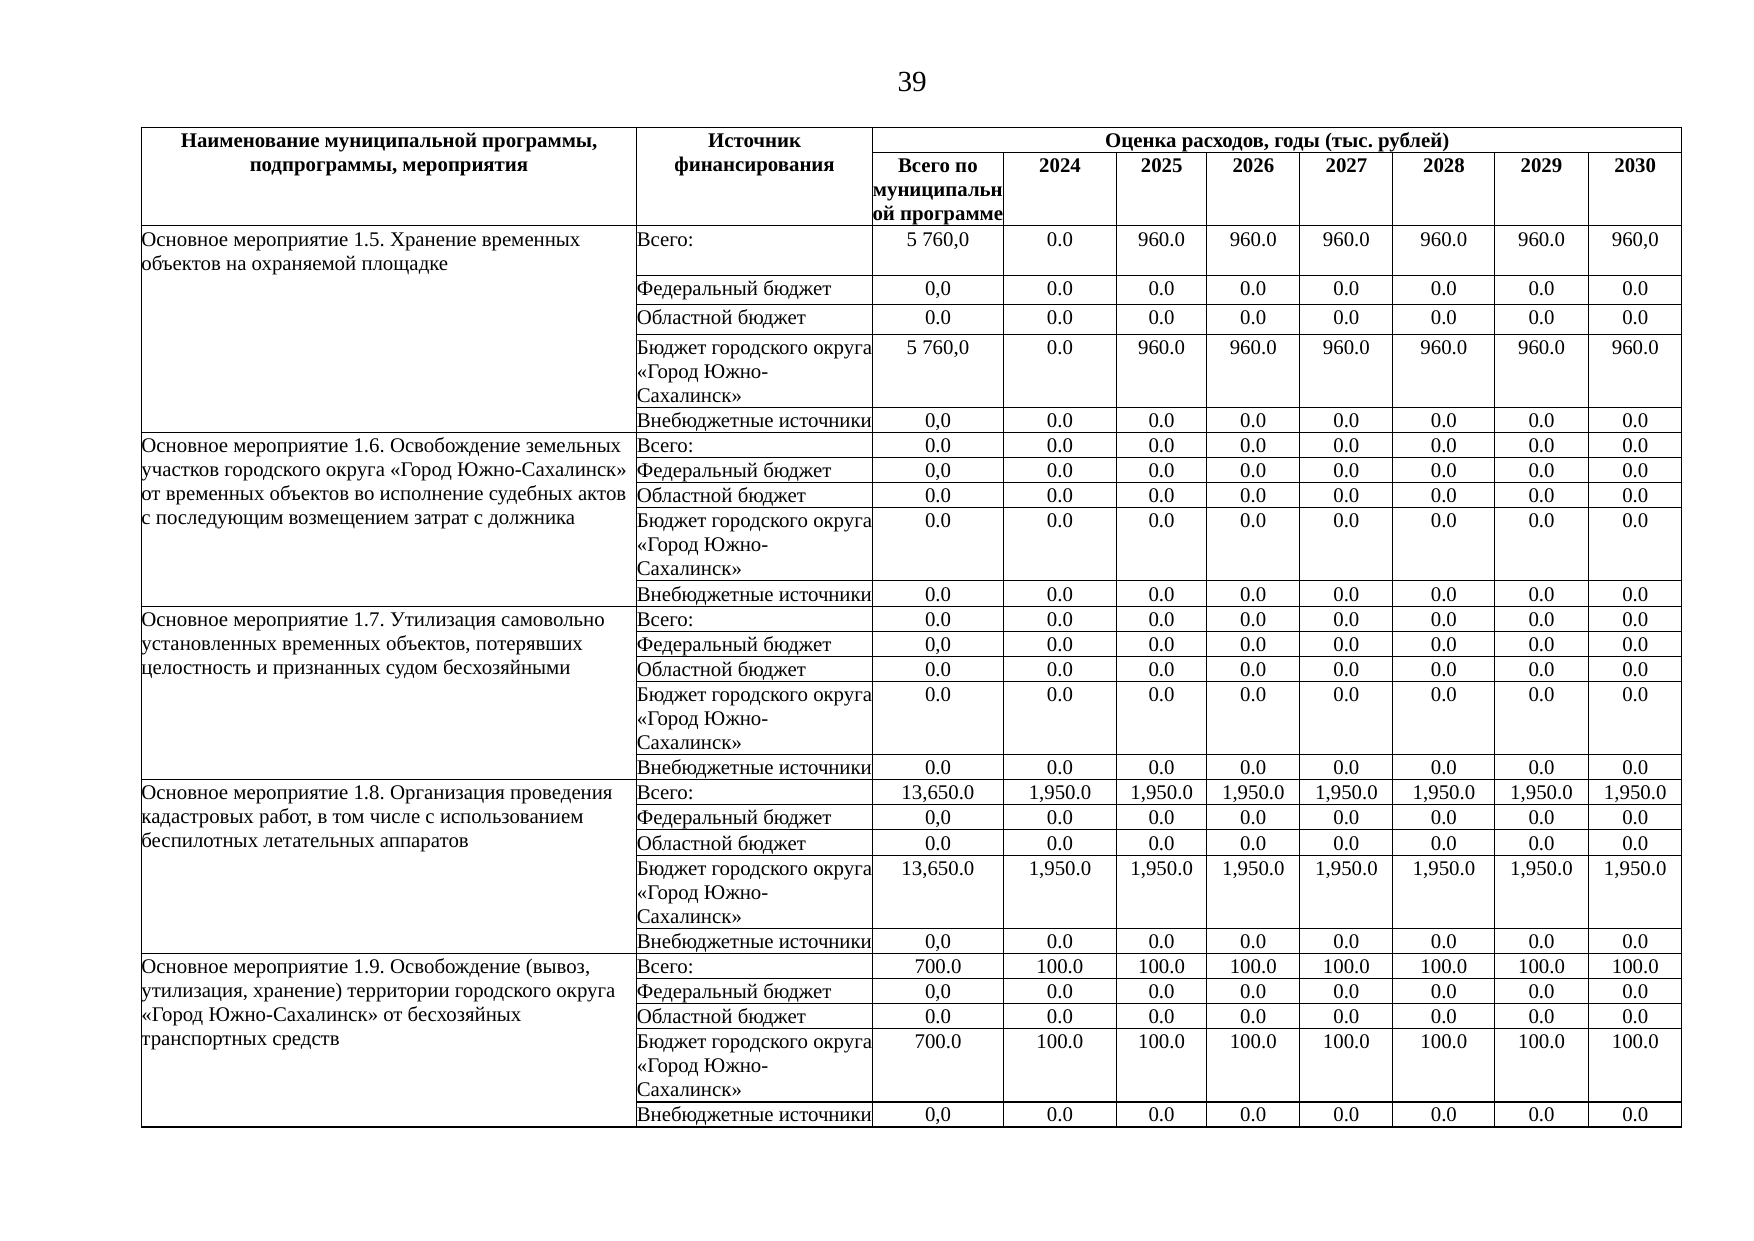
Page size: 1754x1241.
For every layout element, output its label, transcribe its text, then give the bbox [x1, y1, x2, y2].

table_cell 5 760,0 [873, 335, 1003, 407]
table_cell 0,0 [1495, 458, 1588, 482]
table_cell 0,0 [1495, 682, 1588, 754]
table_cell 0,0 [1004, 979, 1116, 1003]
table_cell Всего: [637, 780, 872, 804]
table_cell 0,0 [873, 508, 1003, 580]
table_cell 0,0 [1300, 483, 1392, 507]
table_cell Областной бюджет [637, 830, 872, 854]
table_cell 0,0 [1117, 929, 1206, 953]
table_cell 0,0 [1207, 483, 1299, 507]
table_cell 0,0 [1207, 276, 1299, 304]
table_cell 0,0 [1589, 581, 1681, 606]
table_cell 13 650,0 [873, 856, 1003, 928]
table_cell 0,0 [1495, 657, 1588, 681]
table_cell 0,0 [1495, 581, 1588, 606]
table_cell 0,0 [1117, 632, 1206, 656]
table_cell 0,0 [1495, 632, 1588, 656]
table_cell 0,0 [1207, 755, 1299, 779]
table_cell 100,0 [1207, 954, 1299, 978]
table_cell 0,0 [873, 458, 1003, 482]
table_cell 0,0 [1300, 657, 1392, 681]
table_cell Внебюджетные источники [637, 581, 872, 606]
table_cell 0,0 [1589, 830, 1681, 854]
table_cell 0,0 [1393, 979, 1494, 1003]
table_cell 0,0 [1117, 830, 1206, 854]
table_cell 0,0 [1004, 830, 1116, 854]
table_cell 0,0 [1589, 433, 1681, 457]
table_cell 100,0 [1004, 1029, 1116, 1101]
table_cell 2025 [1117, 153, 1206, 225]
table_cell 0,0 [1495, 607, 1588, 631]
table_cell 0,0 [1589, 607, 1681, 631]
table_cell 1 950,0 [1004, 856, 1116, 928]
table_cell 0,0 [873, 607, 1003, 631]
table_cell 1 950,0 [1117, 856, 1206, 928]
table_cell 0,0 [1117, 305, 1206, 333]
table_cell 0,0 [1495, 305, 1588, 333]
table_cell 0,0 [1207, 929, 1299, 953]
table_cell Основное мероприятие 1.7. Утилизация самовольно установленных временных объектов, потерявших целостность и признанных судом бесхозяйными [142, 607, 636, 779]
table_cell 0,0 [1393, 305, 1494, 333]
table_cell 0,0 [1300, 1103, 1392, 1126]
table_cell Бюджет городского округа «Город Южно-Сахалинск» [637, 682, 872, 754]
table_cell 0,0 [1393, 755, 1494, 779]
table_cell 0,0 [873, 276, 1003, 304]
table_cell 0,0 [873, 483, 1003, 507]
table_cell 1 950,0 [1495, 856, 1588, 928]
table_cell 100,0 [1495, 954, 1588, 978]
table_cell 0,0 [873, 755, 1003, 779]
table_cell 700,0 [873, 954, 1003, 978]
table_cell 1 950,0 [1207, 856, 1299, 928]
table_cell 0,0 [873, 433, 1003, 457]
table_cell 0,0 [1495, 830, 1588, 854]
table_cell 1 950,0 [1207, 780, 1299, 804]
table_cell 0,0 [1207, 607, 1299, 631]
table_cell 0,0 [1589, 805, 1681, 829]
table_cell 0,0 [1117, 458, 1206, 482]
table_cell 0,0 [1300, 929, 1392, 953]
table_cell 0,0 [1495, 508, 1588, 580]
table_cell 0,0 [1004, 805, 1116, 829]
table_cell Основное мероприятие 1.9. Освобождение (вывоз, утилизация, хранение) территории городского округа «Город Южно-Сахалинск» от бесхозяйных транспортных средств [142, 954, 636, 1126]
table_cell 0,0 [1117, 979, 1206, 1003]
table_cell 2027 [1300, 153, 1392, 225]
table_cell 100,0 [1589, 1029, 1681, 1101]
table_cell 0,0 [1589, 657, 1681, 681]
table_cell Бюджет городского округа «Город Южно-Сахалинск» [637, 1029, 872, 1101]
table_cell 0,0 [1117, 483, 1206, 507]
table_cell 0,0 [1589, 305, 1681, 333]
table_cell 0,0 [873, 805, 1003, 829]
table_cell 0,0 [1004, 581, 1116, 606]
table_cell 100,0 [1393, 954, 1494, 978]
table_cell 2030 [1589, 153, 1681, 225]
table_cell 700,0 [873, 1029, 1003, 1101]
table_cell 0,0 [1004, 335, 1116, 407]
table_header Источник финансирования [637, 128, 872, 225]
table_cell Всего: [637, 607, 872, 631]
table_cell 0,0 [1393, 483, 1494, 507]
table_cell 960,0 [1495, 335, 1588, 407]
table_cell Бюджет городского округа «Город Южно-Сахалинск» [637, 335, 872, 407]
table_cell 0,0 [1589, 1103, 1681, 1126]
table_cell 0,0 [1495, 1103, 1588, 1126]
table_cell 0,0 [1393, 830, 1494, 854]
table_cell 0,0 [873, 682, 1003, 754]
table_cell 0,0 [1589, 483, 1681, 507]
table_cell Бюджет городского округа «Город Южно-Сахалинск» [637, 508, 872, 580]
table_cell 0,0 [1117, 581, 1206, 606]
table_cell 960,0 [1117, 335, 1206, 407]
table_cell 0,0 [873, 581, 1003, 606]
table_cell 0,0 [1117, 408, 1206, 432]
table_cell 0,0 [1393, 607, 1494, 631]
table_cell 100,0 [1495, 1029, 1588, 1101]
table_cell 0,0 [1207, 805, 1299, 829]
table_cell 2024 [1004, 153, 1116, 225]
table_cell 0,0 [1495, 483, 1588, 507]
table_cell 0,0 [1004, 657, 1116, 681]
table_cell 0,0 [1004, 305, 1116, 333]
table_cell 1 950,0 [1393, 780, 1494, 804]
table_cell 960,0 [1300, 335, 1392, 407]
table_cell 0,0 [1495, 929, 1588, 953]
table_cell 0,0 [1589, 508, 1681, 580]
table_cell 0,0 [1004, 458, 1116, 482]
table_cell Внебюджетные источники [637, 1103, 872, 1126]
table_cell 0,0 [1589, 408, 1681, 432]
table_cell Областной бюджет [637, 483, 872, 507]
table_cell 0,0 [1393, 508, 1494, 580]
table_cell 0,0 [1300, 305, 1392, 333]
table_cell 960,0 [1589, 335, 1681, 407]
table_cell 0,0 [1207, 1103, 1299, 1126]
table_cell 0,0 [1117, 682, 1206, 754]
table_cell 0,0 [1589, 632, 1681, 656]
table_cell 0,0 [1393, 581, 1494, 606]
table_cell 0,0 [1004, 276, 1116, 304]
table_cell Внебюджетные источники [637, 408, 872, 432]
table_cell 0,0 [1004, 755, 1116, 779]
table_cell 0,0 [1393, 657, 1494, 681]
table_cell Основное мероприятие 1.6. Освобождение земельных участков городского округа «Город Южно-Сахалинск» от временных объектов во исполнение судебных актов с последующим возмещением затрат с должника [142, 433, 636, 606]
table_cell 1 950,0 [1589, 780, 1681, 804]
table_cell 0,0 [1589, 682, 1681, 754]
table_cell 0,0 [1207, 979, 1299, 1003]
table_cell 100,0 [1589, 954, 1681, 978]
table_cell 0,0 [1207, 657, 1299, 681]
table_cell 960,0 [1589, 226, 1681, 274]
table_cell 0,0 [1393, 408, 1494, 432]
table_cell 0,0 [873, 632, 1003, 656]
table_cell 0,0 [873, 408, 1003, 432]
table_cell 0,0 [1300, 581, 1392, 606]
table_cell Всего: [637, 226, 872, 274]
table_cell 1 950,0 [1300, 780, 1392, 804]
table_cell 0,0 [1393, 682, 1494, 754]
table_cell 0,0 [1393, 1103, 1494, 1126]
table_cell 100,0 [1117, 954, 1206, 978]
table_cell 0,0 [873, 1103, 1003, 1126]
table_cell 0,0 [1393, 458, 1494, 482]
table_cell 0,0 [1004, 508, 1116, 580]
table_cell 0,0 [1004, 226, 1116, 274]
table_cell 0,0 [1393, 1004, 1494, 1028]
table_cell 0,0 [1300, 508, 1392, 580]
table_cell 0,0 [1300, 1004, 1392, 1028]
table_cell 0,0 [1207, 830, 1299, 854]
table_cell 0,0 [1004, 632, 1116, 656]
table_cell 0,0 [1117, 755, 1206, 779]
table_cell 0,0 [1207, 581, 1299, 606]
table_cell 0,0 [1589, 1004, 1681, 1028]
table_cell 0,0 [1495, 979, 1588, 1003]
table_cell 100,0 [1117, 1029, 1206, 1101]
table_cell 0,0 [1589, 276, 1681, 304]
table_cell 0,0 [1004, 1004, 1116, 1028]
table_cell 0,0 [1207, 632, 1299, 656]
table_cell 0,0 [1495, 433, 1588, 457]
table_cell 2026 [1207, 153, 1299, 225]
table_cell 0,0 [1004, 1103, 1116, 1126]
table_cell 0,0 [1117, 1103, 1206, 1126]
table_cell Всего: [637, 954, 872, 978]
table_cell Федеральный бюджет [637, 632, 872, 656]
table_cell 0,0 [1207, 1004, 1299, 1028]
table_cell 0,0 [1004, 682, 1116, 754]
table_cell 960,0 [1393, 335, 1494, 407]
table_cell 0,0 [1300, 433, 1392, 457]
table_cell 0,0 [1495, 755, 1588, 779]
table_cell 960,0 [1207, 226, 1299, 274]
table_cell 0,0 [873, 305, 1003, 333]
table_cell 0,0 [1300, 408, 1392, 432]
table_cell 0,0 [1393, 929, 1494, 953]
table_cell 1 950,0 [1393, 856, 1494, 928]
table_cell 0,0 [1393, 276, 1494, 304]
table_cell 0,0 [1495, 408, 1588, 432]
table_cell 960,0 [1393, 226, 1494, 274]
table_cell 0,0 [1207, 408, 1299, 432]
table_cell 0,0 [1004, 929, 1116, 953]
table_cell 960,0 [1300, 226, 1392, 274]
table_cell 0,0 [1117, 276, 1206, 304]
table_cell 1 950,0 [1300, 856, 1392, 928]
table_cell Областной бюджет [637, 305, 872, 333]
table_cell 1 950,0 [1004, 780, 1116, 804]
table_cell 0,0 [1393, 805, 1494, 829]
table_cell 100,0 [1300, 954, 1392, 978]
table_cell 0,0 [1117, 1004, 1206, 1028]
table_cell 100,0 [1207, 1029, 1299, 1101]
table_cell 2028 [1393, 153, 1494, 225]
table_cell Бюджет городского округа «Город Южно-Сахалинск» [637, 856, 872, 928]
table_cell 0,0 [1004, 483, 1116, 507]
table_cell 0,0 [1207, 305, 1299, 333]
table_cell 960,0 [1207, 335, 1299, 407]
table_cell 100,0 [1004, 954, 1116, 978]
table_cell Федеральный бюджет [637, 979, 872, 1003]
table_cell 0,0 [1589, 755, 1681, 779]
table_cell 0,0 [1300, 607, 1392, 631]
table_cell 2029 [1495, 153, 1588, 225]
table_cell 960,0 [1117, 226, 1206, 274]
table_cell 0,0 [1004, 607, 1116, 631]
table_cell Областной бюджет [637, 1004, 872, 1028]
table_cell 0,0 [1495, 805, 1588, 829]
table_cell 0,0 [1495, 276, 1588, 304]
table_cell Федеральный бюджет [637, 458, 872, 482]
table_cell 0,0 [1300, 458, 1392, 482]
table_cell 0,0 [1004, 408, 1116, 432]
table_cell 1 950,0 [1495, 780, 1588, 804]
table_cell 0,0 [1117, 433, 1206, 457]
table_cell 0,0 [873, 979, 1003, 1003]
table_cell 0,0 [1207, 682, 1299, 754]
table_cell 0,0 [1393, 632, 1494, 656]
table_header Оценка расходов, годы (тыс. рублей) [873, 128, 1681, 152]
table_cell 0,0 [1300, 755, 1392, 779]
table_cell 100,0 [1300, 1029, 1392, 1101]
table_cell 0,0 [1300, 632, 1392, 656]
table_cell 0,0 [1004, 433, 1116, 457]
table_cell 0,0 [1300, 979, 1392, 1003]
table_cell 0,0 [1117, 607, 1206, 631]
table_cell 100,0 [1393, 1029, 1494, 1101]
table_cell 5 760,0 [873, 226, 1003, 274]
table_cell Областной бюджет [637, 657, 872, 681]
table_cell Внебюджетные источники [637, 755, 872, 779]
table_cell 960,0 [1495, 226, 1588, 274]
table_header Наименование муниципальной программы, подпрограммы, мероприятия [142, 128, 636, 225]
table_cell 0,0 [1589, 929, 1681, 953]
table_cell Федеральный бюджет [637, 276, 872, 304]
table_cell 0,0 [873, 929, 1003, 953]
table_cell 0,0 [1300, 805, 1392, 829]
table_cell 13 650,0 [873, 780, 1003, 804]
table_cell 1 950,0 [1117, 780, 1206, 804]
table_cell 0,0 [873, 1004, 1003, 1028]
table_cell 0,0 [1589, 979, 1681, 1003]
table_cell 1 950,0 [1589, 856, 1681, 928]
table_cell 0,0 [1300, 830, 1392, 854]
table_cell Основное мероприятие 1.5. Хранение временных объектов на охраняемой площадке [142, 226, 636, 432]
table_cell Федеральный бюджет [637, 805, 872, 829]
table_cell 0,0 [1117, 508, 1206, 580]
table_cell 0,0 [1207, 458, 1299, 482]
table_cell 0,0 [1589, 458, 1681, 482]
table_cell 0,0 [873, 830, 1003, 854]
table_cell 0,0 [1300, 682, 1392, 754]
table_cell Внебюджетные источники [637, 929, 872, 953]
table_cell 0,0 [1300, 276, 1392, 304]
table_cell 0,0 [873, 657, 1003, 681]
table_cell Всего по муниципальной программе [873, 153, 1003, 225]
table_cell 0,0 [1117, 657, 1206, 681]
table_cell 0,0 [1207, 508, 1299, 580]
table_cell 0,0 [1207, 433, 1299, 457]
table_cell 0,0 [1495, 1004, 1588, 1028]
table_cell 0,0 [1117, 805, 1206, 829]
table_cell Всего: [637, 433, 872, 457]
table_cell 0,0 [1393, 433, 1494, 457]
table_cell Основное мероприятие 1.8. Организация проведения кадастровых работ, в том числе с использованием беспилотных летательных аппаратов [142, 780, 636, 953]
